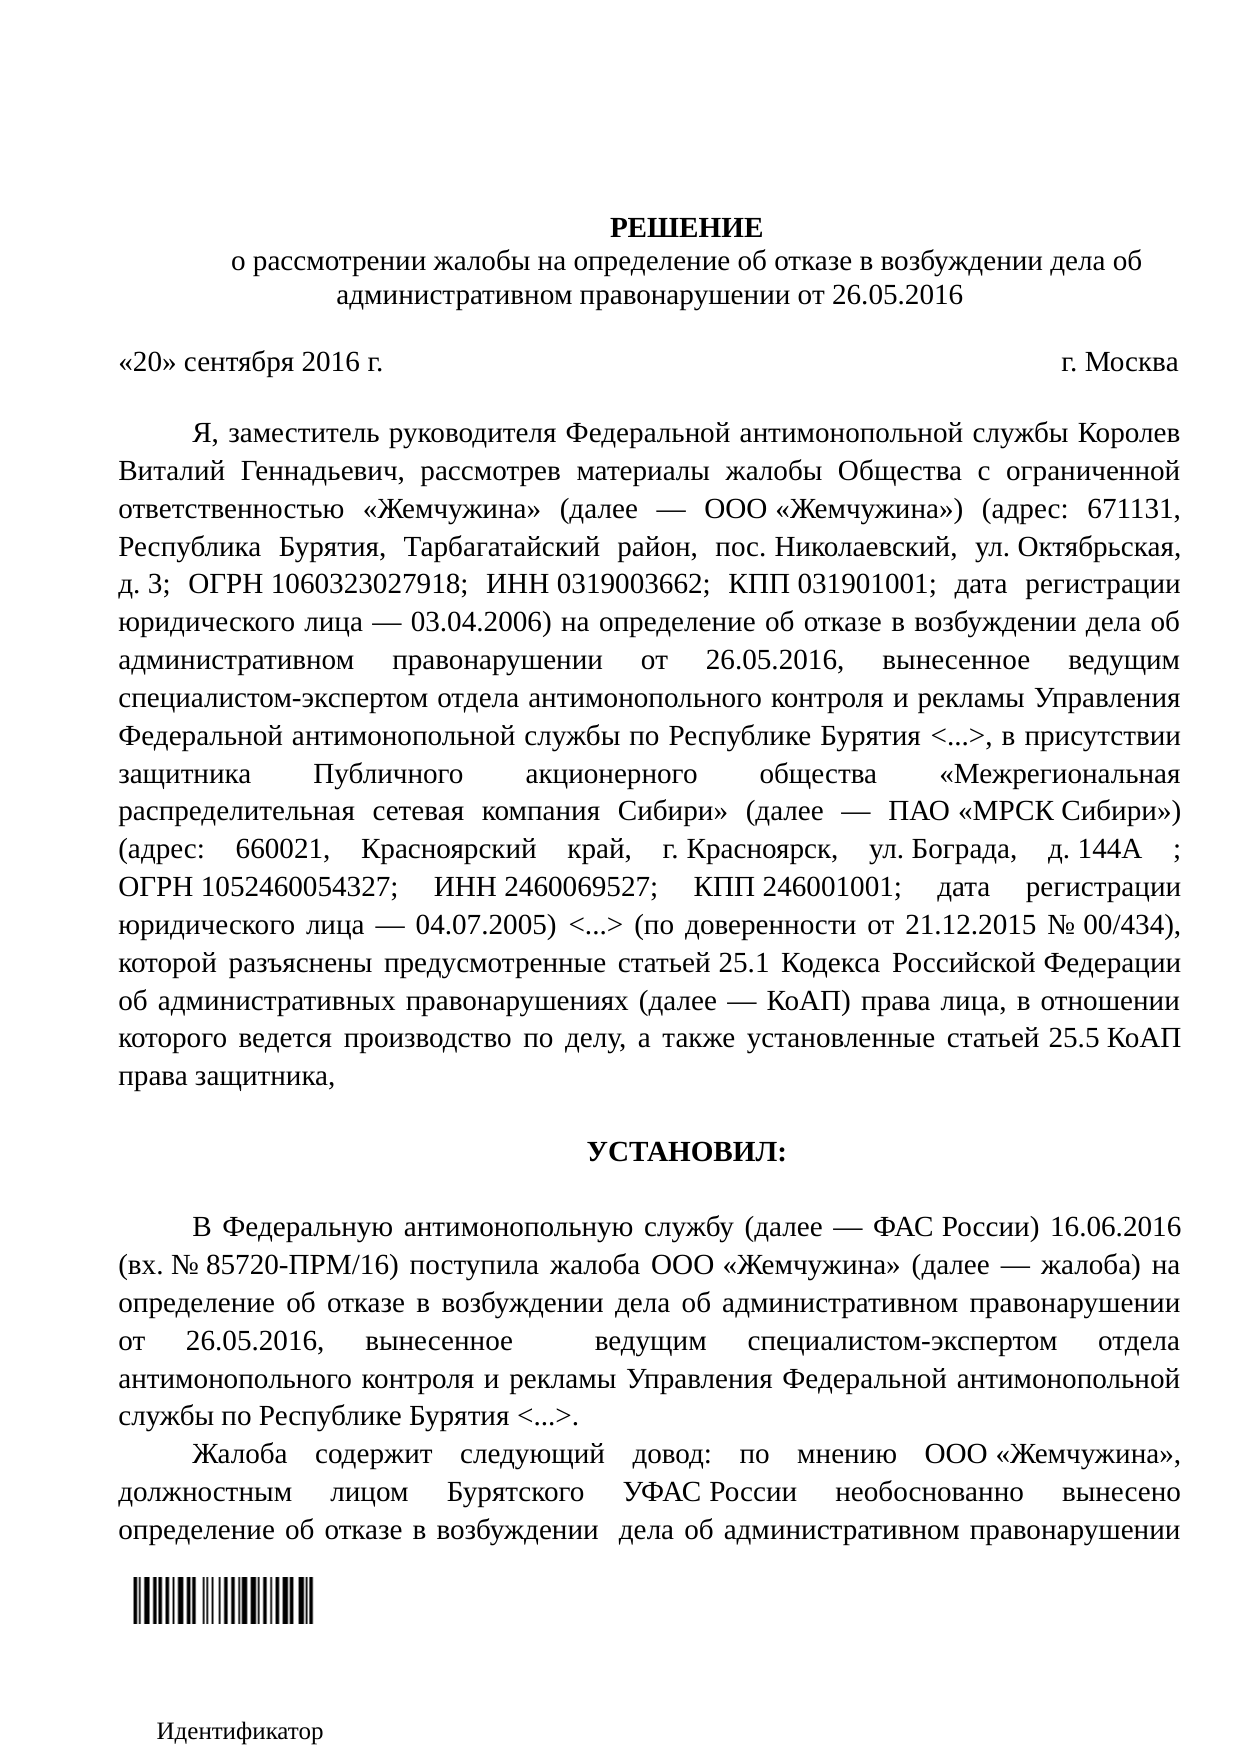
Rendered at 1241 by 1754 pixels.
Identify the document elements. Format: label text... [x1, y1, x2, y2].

text о рассмотрении жалобы на определение об отказе в возбуждении дела об административном правонарушении от 26.05.2016 [118, 243, 1181, 311]
text В Федеральную антимонопольную службу (далее — ФАС России) 16.06.2016 (вх. № 85720-ПРМ/16) поступила жалоба ООО «Жемчужина» (далее — жалоба) на определение об отказе в возбуждении дела об административном правонарушении от 26.05.2016, вынесенное ведущим специалистом-экспертом отдела антимонопольного контроля и рекламы Управления Федеральной антимонопольной службы по Республике Бурятия <...>. [118, 1205, 1181, 1432]
text УСТАНОВИЛ: [118, 1129, 1181, 1167]
text «20» сентября 2016 г. г. Москва [118, 344, 1181, 378]
text Я, заместитель руководителя Федеральной антимонопольной службы Королев Виталий Геннадьевич, рассмотрев материалы жалобы Общества с ограниченной ответственностью «Жемчужина» (далее — ООО «Жемчужина») (адрес: 671131, Республика Бурятия, Тарбагатайский район, пос. Николаевский, ул. Октябрьская, д. 3; ОГРН 1060323027918; ИНН 0319003662; КПП 031901001; дата регистрации юридического лица — 03.04.2006) на определение об отказе в возбуждении дела об административном правонарушении от 26.05.2016, вынесенное ведущим специалистом-экспертом отдела антимонопольного контроля и рекламы Управления Федеральной антимонопольной службы по Республике Бурятия <...>, в присутствии защитника Публичного акционерного общества «Межрегиональная распределительная сетевая компания Сибири» (далее — ПАО «МРСК Сибири») (адрес: 660021, Красноярский край, г. Красноярск, ул. Бограда, д. 144А ; ОГРН 1052460054327; ИНН 2460069527; КПП 246001001; дата регистрации юридического лица — 04.07.2005) <...> (по доверенности от 21.12.2015 № 00/434), которой разъяснены предусмотренные статьей 25.1 Кодекса Российской Федерации об административных правонарушениях (далее — КоАП) права лица, в отношении которого ведется производство по делу, а также установленные статьей 25.5 КоАП права защитника, [118, 411, 1181, 1092]
text РЕШЕНИЕ [118, 210, 1181, 243]
text Жалоба содержит следующий довод: по мнению ООО «Жемчужина», должностным лицом Бурятского УФАС России необоснованно вынесено определение об отказе в возбуждении дела об административном правонарушении [118, 1432, 1181, 1546]
picture [118, 1577, 331, 1624]
